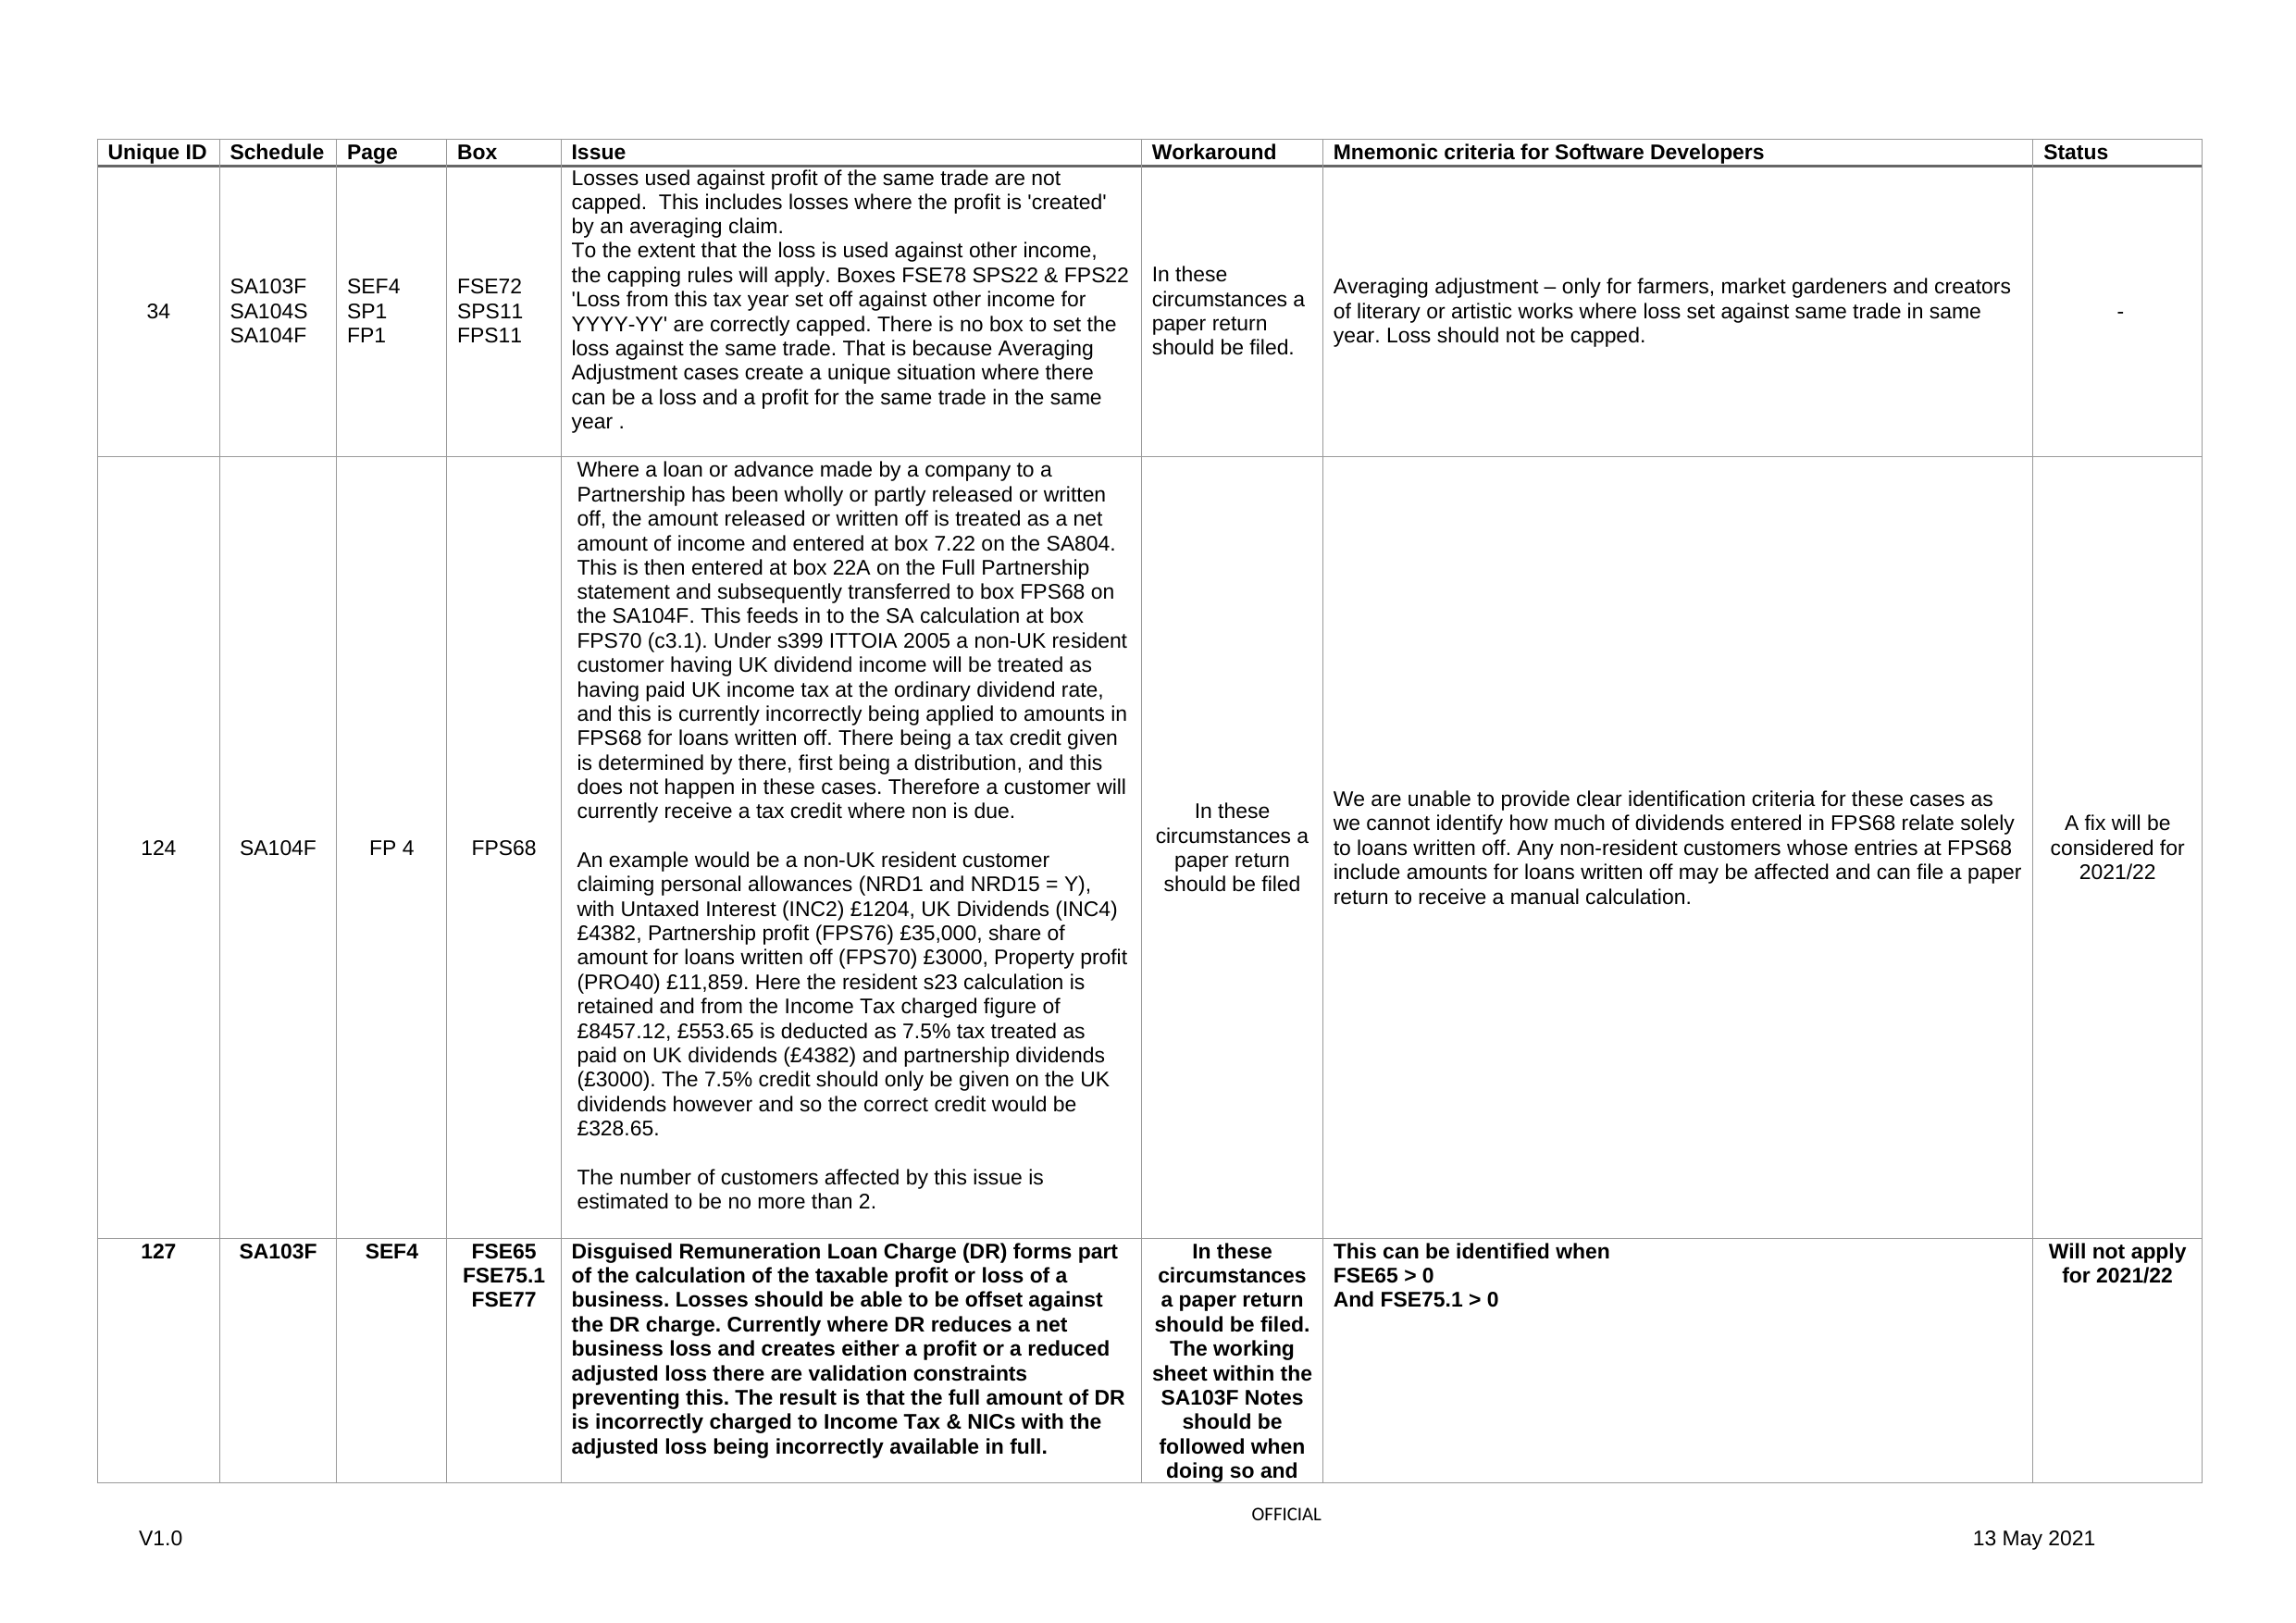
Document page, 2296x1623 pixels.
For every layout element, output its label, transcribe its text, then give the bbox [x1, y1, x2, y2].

table_cell 124 [98, 457, 219, 1238]
table_cell In these circumstances a paper return should be filed. [1142, 167, 1322, 456]
table_cell SEF4 SP1 FP1 [337, 167, 446, 456]
table_cell SA103F SA104S SA104F [220, 167, 336, 456]
table_cell FPS68 [447, 457, 561, 1238]
table_header Box [447, 140, 561, 164]
table_header Issue [562, 140, 1141, 164]
table_cell In these circumstances a paper return should be filed. The working sheet within the SA103F Notes should be followed when doing so and [1142, 1239, 1322, 1482]
table_cell 34 [98, 167, 219, 456]
table_cell A fix will be considered for 2021/22 [2033, 457, 2202, 1238]
table_cell Will not apply for 2021/22 [2033, 1239, 2202, 1482]
table_cell FP 4 [337, 457, 446, 1238]
table_cell In these circumstances a paper return should be filed [1142, 457, 1322, 1238]
table_cell FSE65 FSE75.1 FSE77 [447, 1239, 561, 1482]
table_cell SA103F [220, 1239, 336, 1482]
table_header Schedule [220, 140, 336, 164]
table_cell - [2033, 167, 2202, 456]
table_cell Averaging adjustment – only for farmers, market gardeners and creators of literary or artistic works where loss set against same trade in same year. Loss should not be capped. [1323, 167, 2032, 456]
table_cell SA104F [220, 457, 336, 1238]
table_cell Losses used against profit of the same trade are not capped. This includes losses where the profit is 'created' by an averaging claim. To the extent that the loss is used against other income, the capping rules will apply. Boxes FSE78 SPS22 & FPS22 'Loss from this tax year set off against other income for YYYY-YY' are correctly capped. There is no box to set the loss against the same trade. That is because Averaging Adjustment cases create a unique situation where there can be a loss and a profit for the same trade in the same year . [562, 167, 1141, 456]
table_header Mnemonic criteria for Software Developers [1323, 140, 2032, 164]
table_cell FSE72 SPS11 FPS11 [447, 167, 561, 456]
table_cell SEF4 [337, 1239, 446, 1482]
table_header Unique ID [98, 140, 219, 164]
table_cell 127 [98, 1239, 219, 1482]
table_header Page [337, 140, 446, 164]
table_cell We are unable to provide clear identification criteria for these cases as we cannot identify how much of dividends entered in FPS68 relate solely to loans written off. Any non-resident customers whose entries at FPS68 include amounts for loans written off may be affected and can file a paper return to receive a manual calculation. [1323, 457, 2032, 1238]
table_cell Where a loan or advance made by a company to a Partnership has been wholly or partly released or written off, the amount released or written off is treated as a net amount of income and entered at box 7.22 on the SA804. This is then entered at box 22A on the Full Partnership statement and subsequently transferred to box FPS68 on the SA104F. This feeds in to the SA calculation at box FPS70 (c3.1). Under s399 ITTOIA 2005 a non-UK resident customer having UK dividend income will be treated as having paid UK income tax at the ordinary dividend rate, and this is currently incorrectly being applied to amounts in FPS68 for loans written off. There being a tax credit given is determined by there, first being a distribution, and this does not happen in these cases. Therefore a customer will currently receive a tax credit where non is due. An example would be a non-UK resident customer claiming personal allowances (NRD1 and NRD15 = Y), with Untaxed Interest (INC2) £1204, UK Dividends (INC4) £4382, Partnership profit (FPS76) £35,000, share of amount for loans written off (FPS70) £3000, Property profit (PRO40) £11,859. Here the resident s23 calculation is retained and from the Income Tax charged figure of £8457.12, £553.65 is deducted as 7.5% tax treated as paid on UK dividends (£4382) and partnership dividends (£3000). The 7.5% credit should only be given on the UK dividends however and so the correct credit would be £328.65. The number of customers affected by this issue is estimated to be no more than 2. [562, 457, 1141, 1238]
table_header Workaround [1142, 140, 1322, 164]
table_cell Disguised Remuneration Loan Charge (DR) forms part of the calculation of the taxable profit or loss of a business. Losses should be able to be offset against the DR charge. Currently where DR reduces a net business loss and creates either a profit or a reduced adjusted loss there are validation constraints preventing this. The result is that the full amount of DR is incorrectly charged to Income Tax & NICs with the adjusted loss being incorrectly available in full. [562, 1239, 1141, 1482]
table_header Status [2033, 140, 2202, 164]
table_cell This can be identified when FSE65 > 0 And FSE75.1 > 0 [1323, 1239, 2032, 1482]
